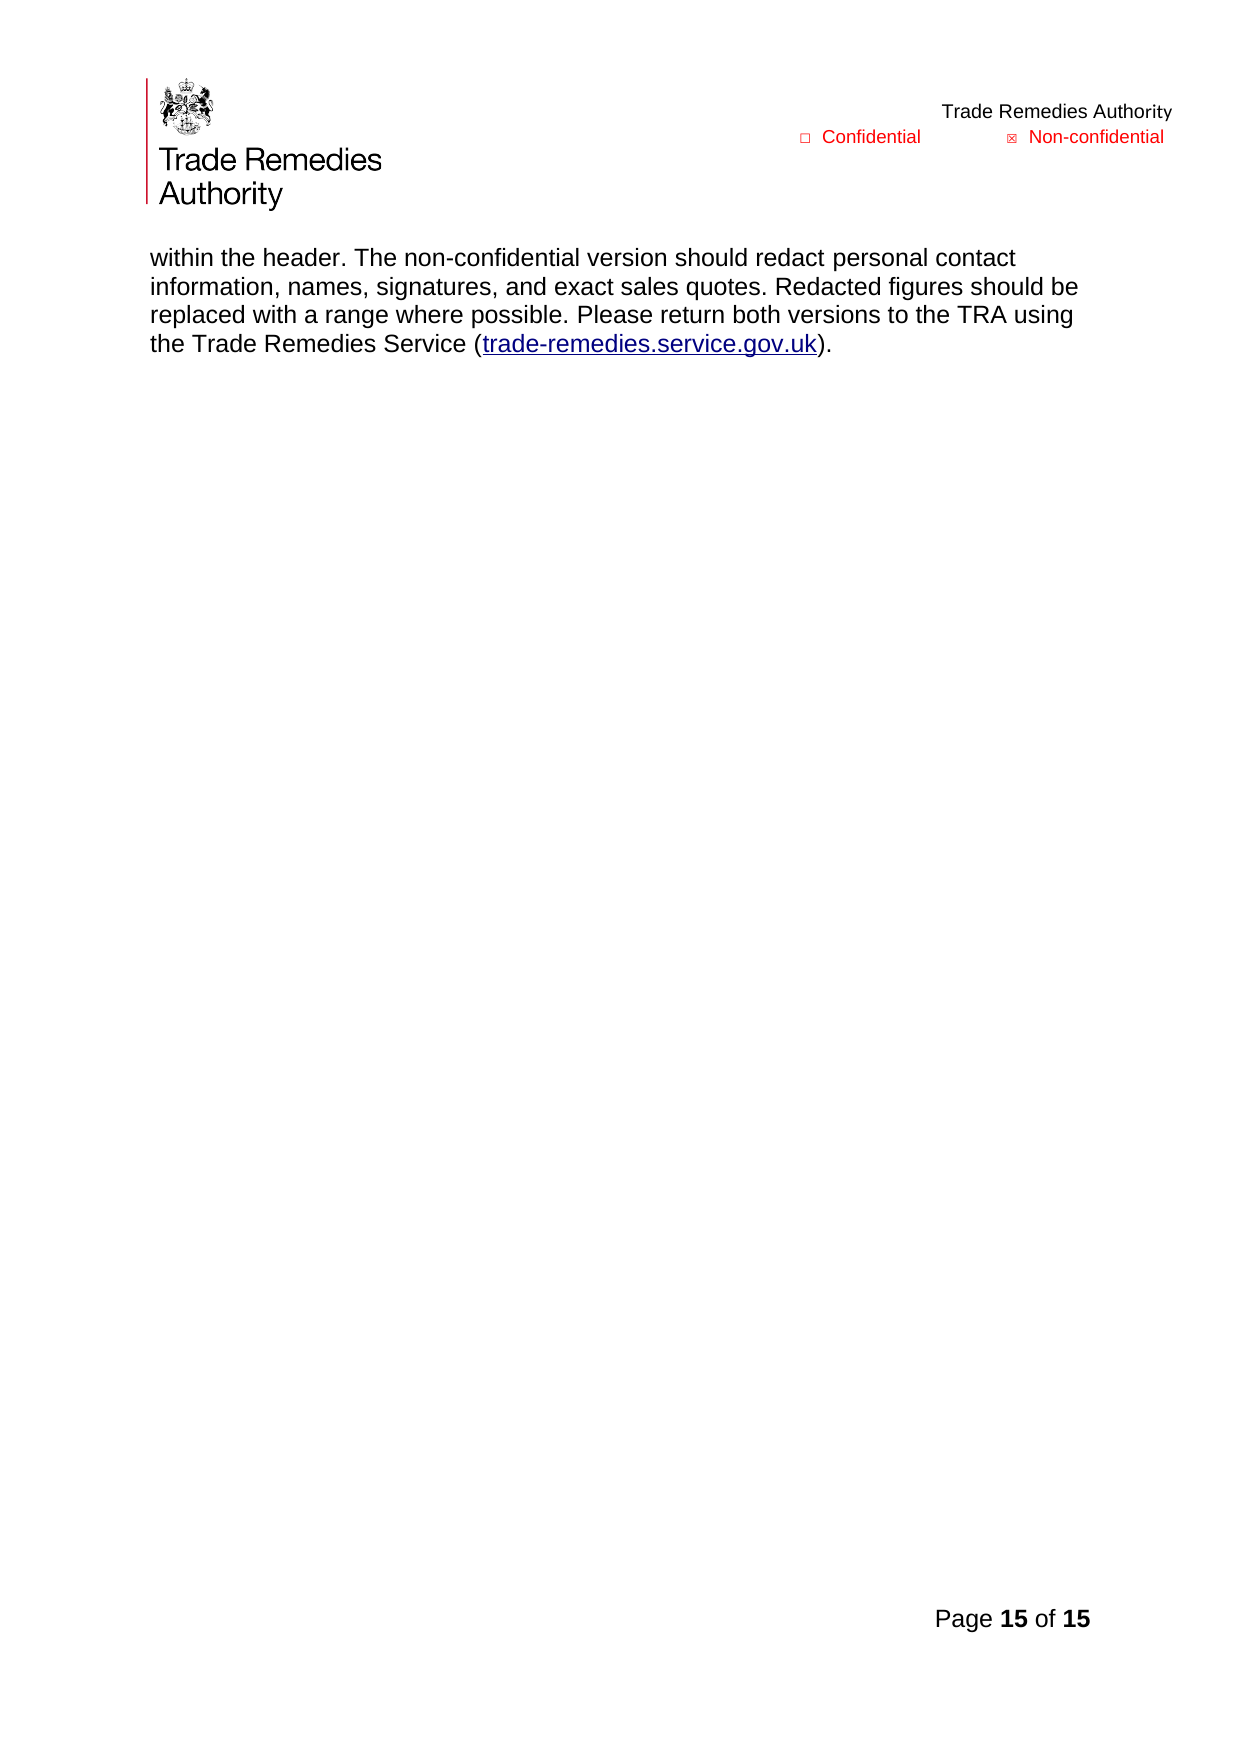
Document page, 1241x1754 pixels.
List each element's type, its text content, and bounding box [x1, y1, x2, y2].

text within the header. The non-confidential version should redact personal contact information, names, signatures, and exact sales quotes. Redacted figures should be replaced with a range where possible. Please return both versions to the TRA using the Trade Remedies Service (trade-remedies.service.gov.uk). [150, 243, 1090, 358]
picture [146, 78, 382, 211]
